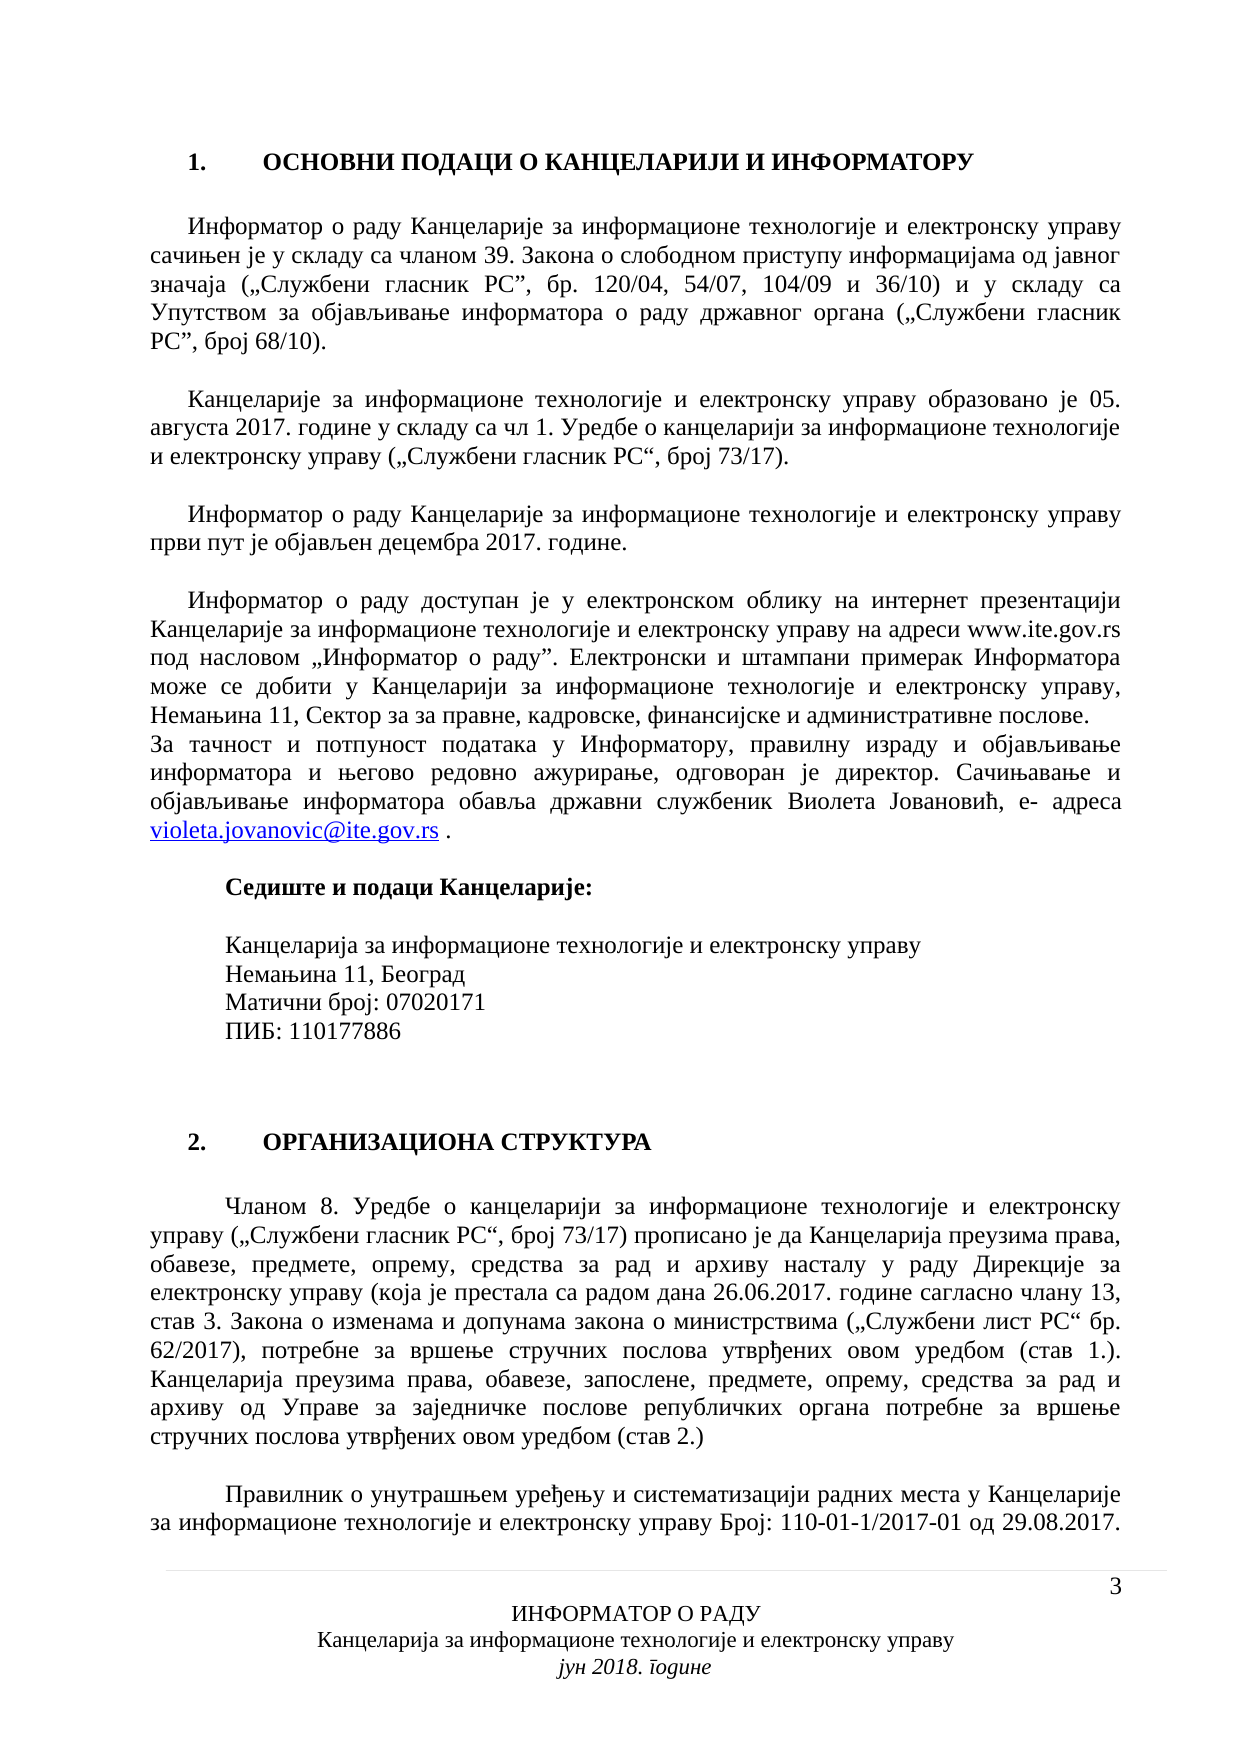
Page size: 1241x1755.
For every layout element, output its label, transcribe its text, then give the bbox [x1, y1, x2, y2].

subtitle ОСНОВНИ ПОДАЦИ О КАНЦЕЛАРИЈИ И ИНФОРМАТОРУ [187, 147, 1122, 176]
text За тачност и потпуност података у Информатору, правилну израду и објављивање информатора и његово редовно ажурирање, одговоран је директор. Сачињавање и објављивање информатора обавља државни службеник Виолета Јовановић, е- адреса violeta.jovanovic@ite.gov.rs . [150, 729, 1122, 844]
text Чланом 8. Уредбе о канцеларији за информационе технологије и електронску управу („Службени гласник РС“, број 73/17) прописано је да Канцеларија преузима права, обавезе, предмете, опрему, средства за рад и архиву насталу у раду Дирекције за електронску управу (која је престала са радом дана 26.06.2017. године сагласно члану 13, став 3. Закона о изменама и допунама закона о министрствима („Службени лист РС“ бр. 62/2017), потребне за вршење стручних послова утврђених овом уредбом (став 1.). Канцеларија преузима права, обавезе, запослене, предмете, опрему, средства за рад и архиву од Управе за заједничке послове републичких органа потребне за вршење стручних послова утврђених овом уредбом (став 2.) [150, 1191, 1122, 1450]
text Информатор о раду Канцеларије за информационе технологије и електронску управу сачињен је у складу са чланом 39. Закона о слободном приступу информацијама од јавног значаја („Службени гласник РС”, бр. 120/04, 54/07, 104/09 и 36/10) и у складу са Упутством за објављивање информатора о раду државног органа („Службени гласник РС”, број 68/10). [150, 211, 1122, 355]
subtitle ОРГАНИЗАЦИОНА СТРУКТУРА [187, 1127, 1122, 1156]
text Седиште и подаци Канцеларије: [225, 872, 1122, 901]
text Канцеларија за информационе технологије и електронску управу [225, 930, 1122, 959]
text Канцеларије за информационе технологије и електронску управу образовано је 05. августа 2017. године у складу са чл 1. Уредбе о канцеларији за информационе технологије и електронску управу („Службени гласник РС“, број 73/17). [150, 384, 1122, 470]
text Правилник о унутрашњем уређењу и систематизацији радних места у Канцеларије за информационе технологије и електронску управу Број: 110-01-1/2017-01 од 29.08.2017. [150, 1479, 1122, 1536]
text Матични број: 07020171 [225, 987, 1122, 1016]
text Информатор о раду доступан је у електронском облику на интернет презентацији Канцеларије за информационе технологије и електронску управу на адреси www.ite.gov.rs под насловом „Информатор о раду”. Електронски и штампани примерак Информатора може се добити у Канцеларији за информационе технологије и електронску управу, Немањина 11, Сектор за за правне, кадровске, финансијске и административне послове. [150, 585, 1122, 729]
text Немањина 11, Београд [225, 959, 1122, 987]
text ПИБ: 110177886 [225, 1016, 1122, 1045]
text Информатор о раду Канцеларије за информационе технологије и електронску управу први пут је објављен децембра 2017. године. [150, 499, 1122, 556]
